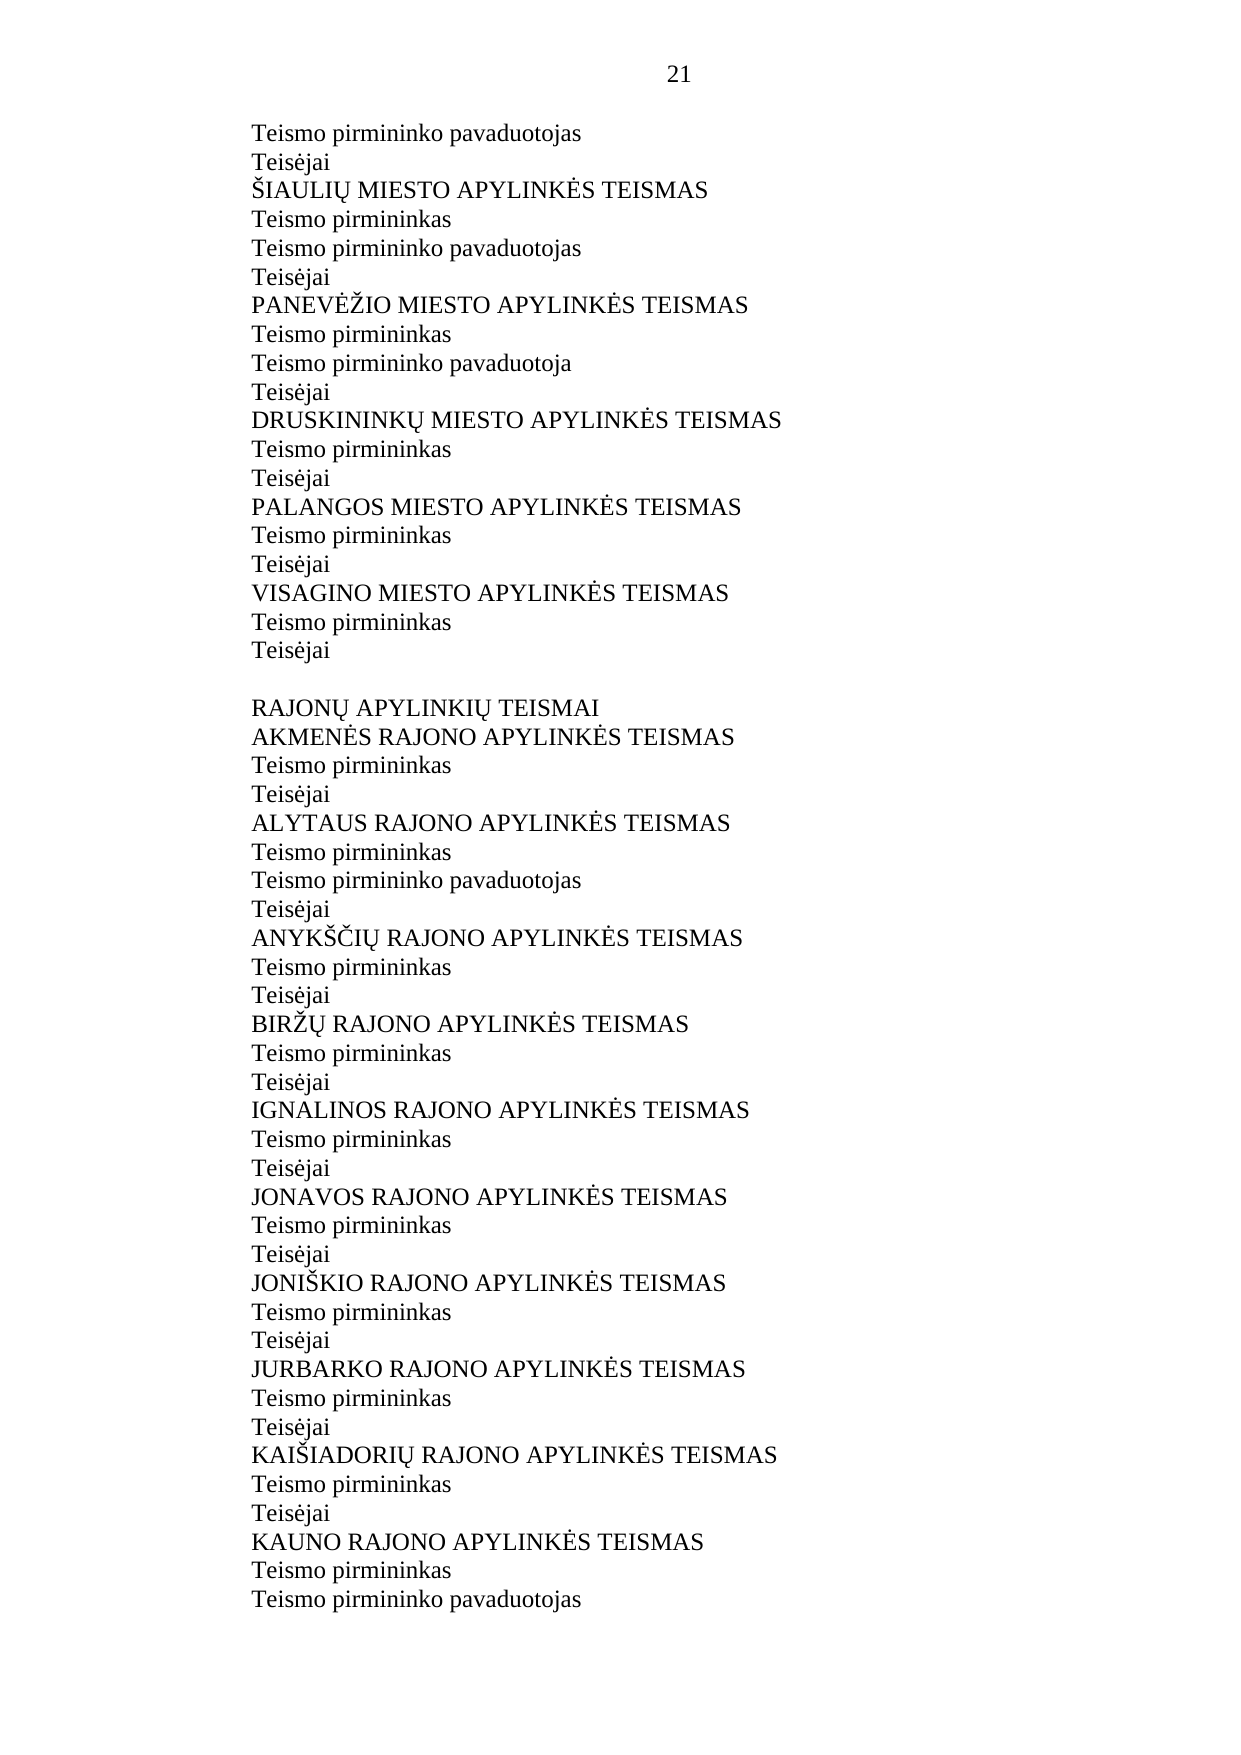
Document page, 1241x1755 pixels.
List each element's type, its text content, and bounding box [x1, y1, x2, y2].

text JONAVOS RAJONO APYLINKĖS TEISMAS [177, 1182, 1181, 1211]
text KAUNO RAJONO APYLINKĖS TEISMAS [177, 1527, 1181, 1556]
text Teisėjai [177, 262, 1181, 291]
text BIRŽŲ RAJONO APYLINKĖS TEISMAS [177, 1009, 1181, 1038]
text Teisėjai [177, 1412, 1181, 1441]
text Teisėjai [177, 779, 1181, 808]
text Teisėjai [177, 549, 1181, 578]
text Teismo pirmininkas [177, 1383, 1181, 1412]
text Teismo pirmininkas [177, 837, 1181, 866]
text KAIŠIADORIŲ RAJONO APYLINKĖS TEISMAS [177, 1441, 1181, 1469]
text Teisėjai [177, 1153, 1181, 1182]
text Teisėjai [177, 1067, 1181, 1096]
text Teismo pirmininko pavaduotojas [177, 233, 1181, 262]
text Teismo pirmininkas [177, 1038, 1181, 1067]
text JURBARKO RAJONO APYLINKĖS TEISMAS [177, 1354, 1181, 1383]
text Teisėjai [177, 1498, 1181, 1527]
text ALYTAUS RAJONO APYLINKĖS TEISMAS [177, 808, 1181, 837]
text Teisėjai [177, 463, 1181, 492]
text Teismo pirmininko pavaduotojas [177, 118, 1181, 147]
text Teisėjai [177, 147, 1181, 176]
text Teismo pirmininkas [177, 607, 1181, 636]
text Teisėjai [177, 636, 1181, 664]
text DRUSKININKŲ MIESTO APYLINKĖS TEISMAS [177, 406, 1181, 434]
text PANEVĖŽIO MIESTO APYLINKĖS TEISMAS [177, 291, 1181, 319]
text Teisėjai [177, 981, 1181, 1009]
text PALANGOS MIESTO APYLINKĖS TEISMAS [177, 492, 1181, 521]
text Teisėjai [177, 1239, 1181, 1268]
text Teismo pirmininko pavaduotojas [177, 866, 1181, 894]
text Teismo pirmininko pavaduotoja [177, 348, 1181, 377]
text Teismo pirmininkas [177, 434, 1181, 463]
text Teismo pirmininkas [177, 1297, 1181, 1326]
text Teismo pirmininkas [177, 521, 1181, 549]
text ŠIAULIŲ MIESTO APYLINKĖS TEISMAS [177, 176, 1181, 204]
text Teismo pirmininkas [177, 952, 1181, 981]
text JONIŠKIO RAJONO APYLINKĖS TEISMAS [177, 1268, 1181, 1297]
text Teismo pirmininkas [177, 319, 1181, 348]
text Teismo pirmininkas [177, 751, 1181, 779]
text Teismo pirmininko pavaduotojas [177, 1584, 1181, 1613]
text Teismo pirmininkas [177, 1556, 1181, 1584]
text AKMENĖS RAJONO APYLINKĖS TEISMAS [177, 722, 1181, 751]
text Teismo pirmininkas [177, 204, 1181, 233]
text Teisėjai [177, 894, 1181, 923]
text Teisėjai [177, 1326, 1181, 1354]
text Teismo pirmininkas [177, 1469, 1181, 1498]
text RAJONŲ APYLINKIŲ TEISMAI [177, 693, 1181, 722]
text VISAGINO MIESTO APYLINKĖS TEISMAS [177, 578, 1181, 607]
text ANYKŠČIŲ RAJONO APYLINKĖS TEISMAS [177, 923, 1181, 952]
text Teismo pirmininkas [177, 1124, 1181, 1153]
text IGNALINOS RAJONO APYLINKĖS TEISMAS [177, 1096, 1181, 1124]
text Teismo pirmininkas [177, 1211, 1181, 1239]
text Teisėjai [177, 377, 1181, 406]
